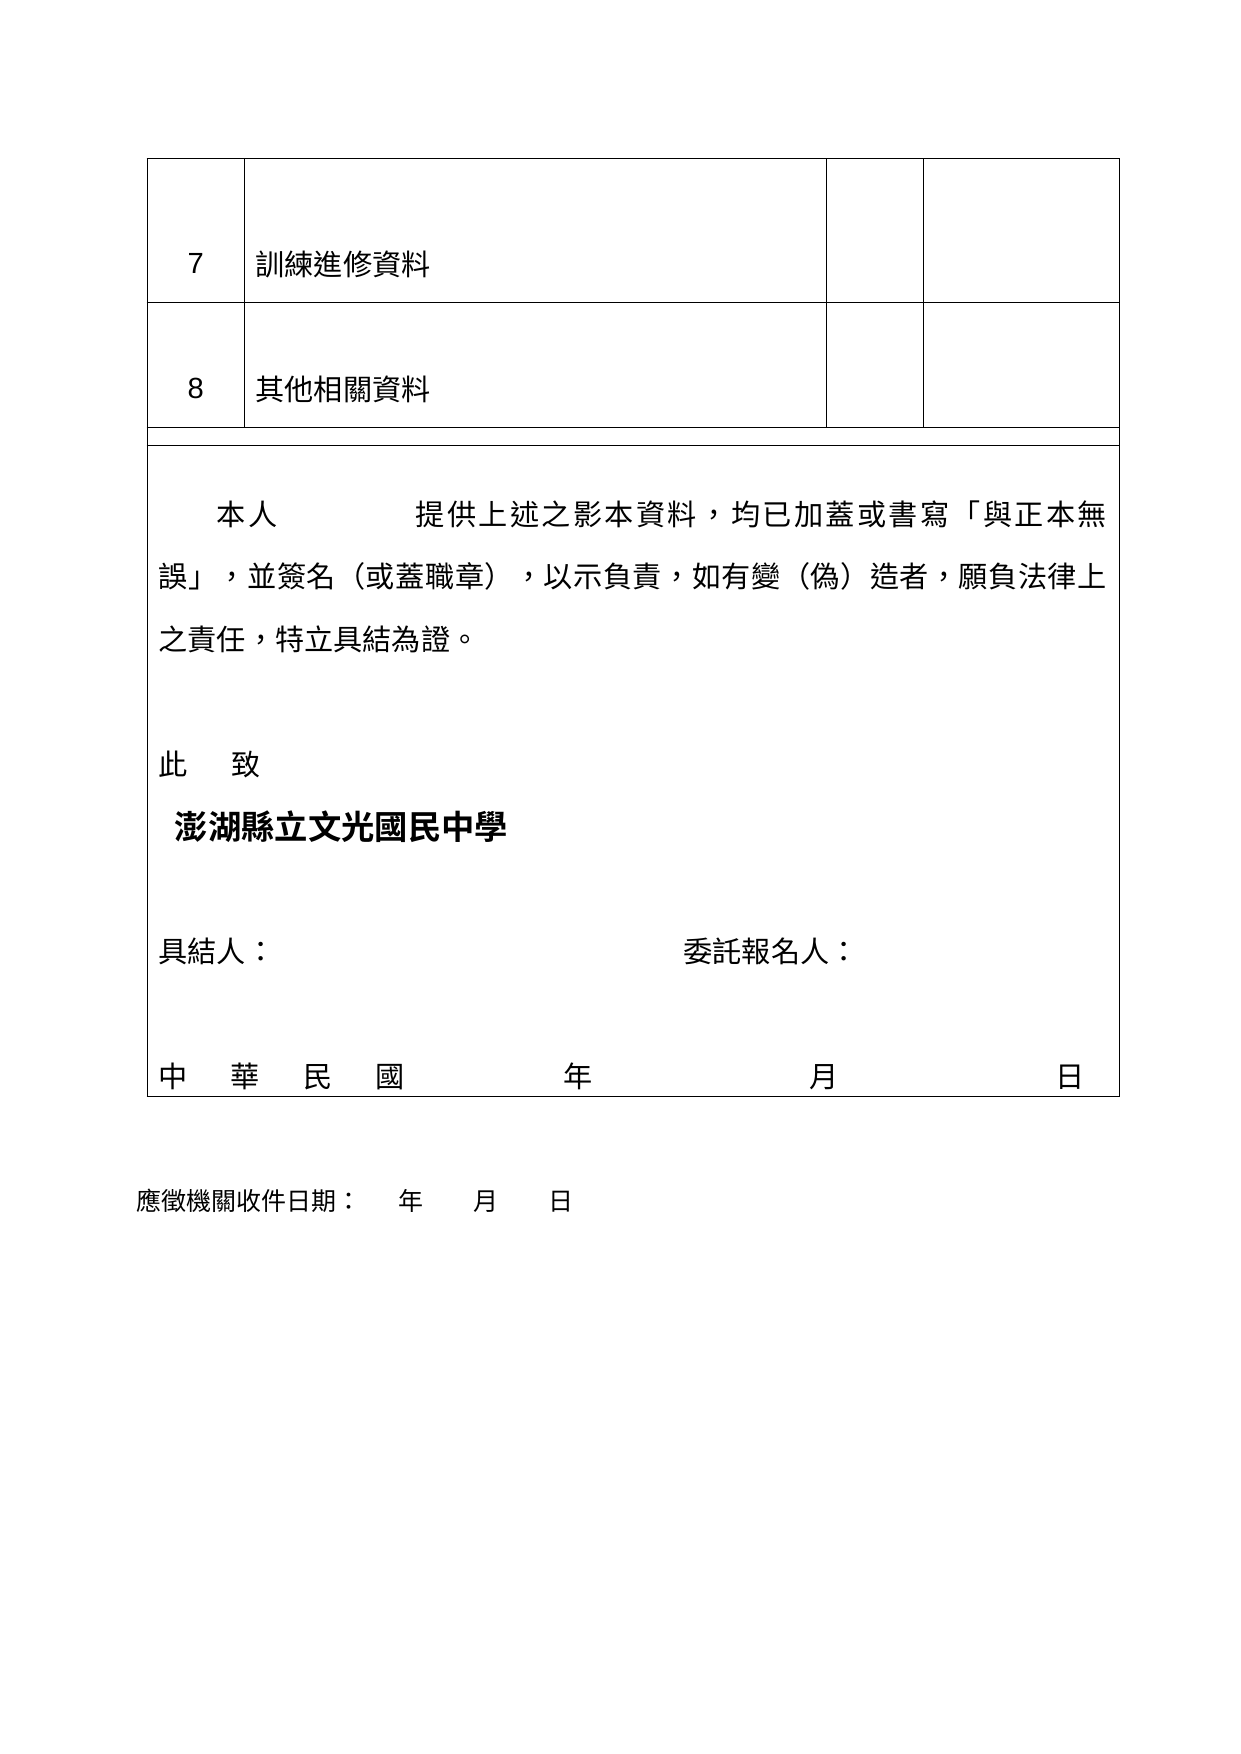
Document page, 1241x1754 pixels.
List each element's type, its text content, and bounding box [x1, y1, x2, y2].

table_cell [461, 971, 569, 989]
table_cell [924, 159, 1119, 302]
table_cell [148, 971, 244, 989]
table_cell 訓練進修資料 [245, 159, 826, 302]
table_cell [895, 971, 1003, 989]
table_cell [678, 971, 786, 989]
table_cell [730, 428, 827, 445]
table_cell [535, 428, 633, 445]
table_cell 8 [148, 303, 244, 427]
table_cell [827, 159, 923, 302]
table_cell [244, 971, 352, 989]
table_cell [569, 971, 677, 989]
table_cell [827, 428, 924, 445]
table_cell 本人 提供上述之影本資料，均已加蓋或書寫「與正本無誤」，並簽名（或蓋職章），以示負責，如有變（偽）造者，願負法律上之責任，特立具結為證。 此 致 澎湖縣立文光國民中學 具結人： 委託報名人： [148, 446, 1119, 971]
table_cell [786, 971, 894, 989]
table_cell [827, 303, 923, 427]
table_cell [438, 428, 535, 445]
table_cell [353, 971, 461, 989]
table_cell 7 [148, 159, 244, 302]
table_cell 其他相關資料 [245, 303, 826, 427]
table_cell [1021, 428, 1119, 445]
table_cell 中華民國 年 月 日 [148, 990, 1119, 1096]
table_cell [244, 428, 341, 445]
table_cell [633, 428, 730, 445]
text 應徵機關收件日期： 年 月 日 [136, 1158, 1104, 1221]
table_cell [1003, 971, 1119, 989]
table_cell [924, 303, 1119, 427]
table_cell [148, 428, 244, 445]
table_cell [341, 428, 438, 445]
table_cell [924, 428, 1021, 445]
